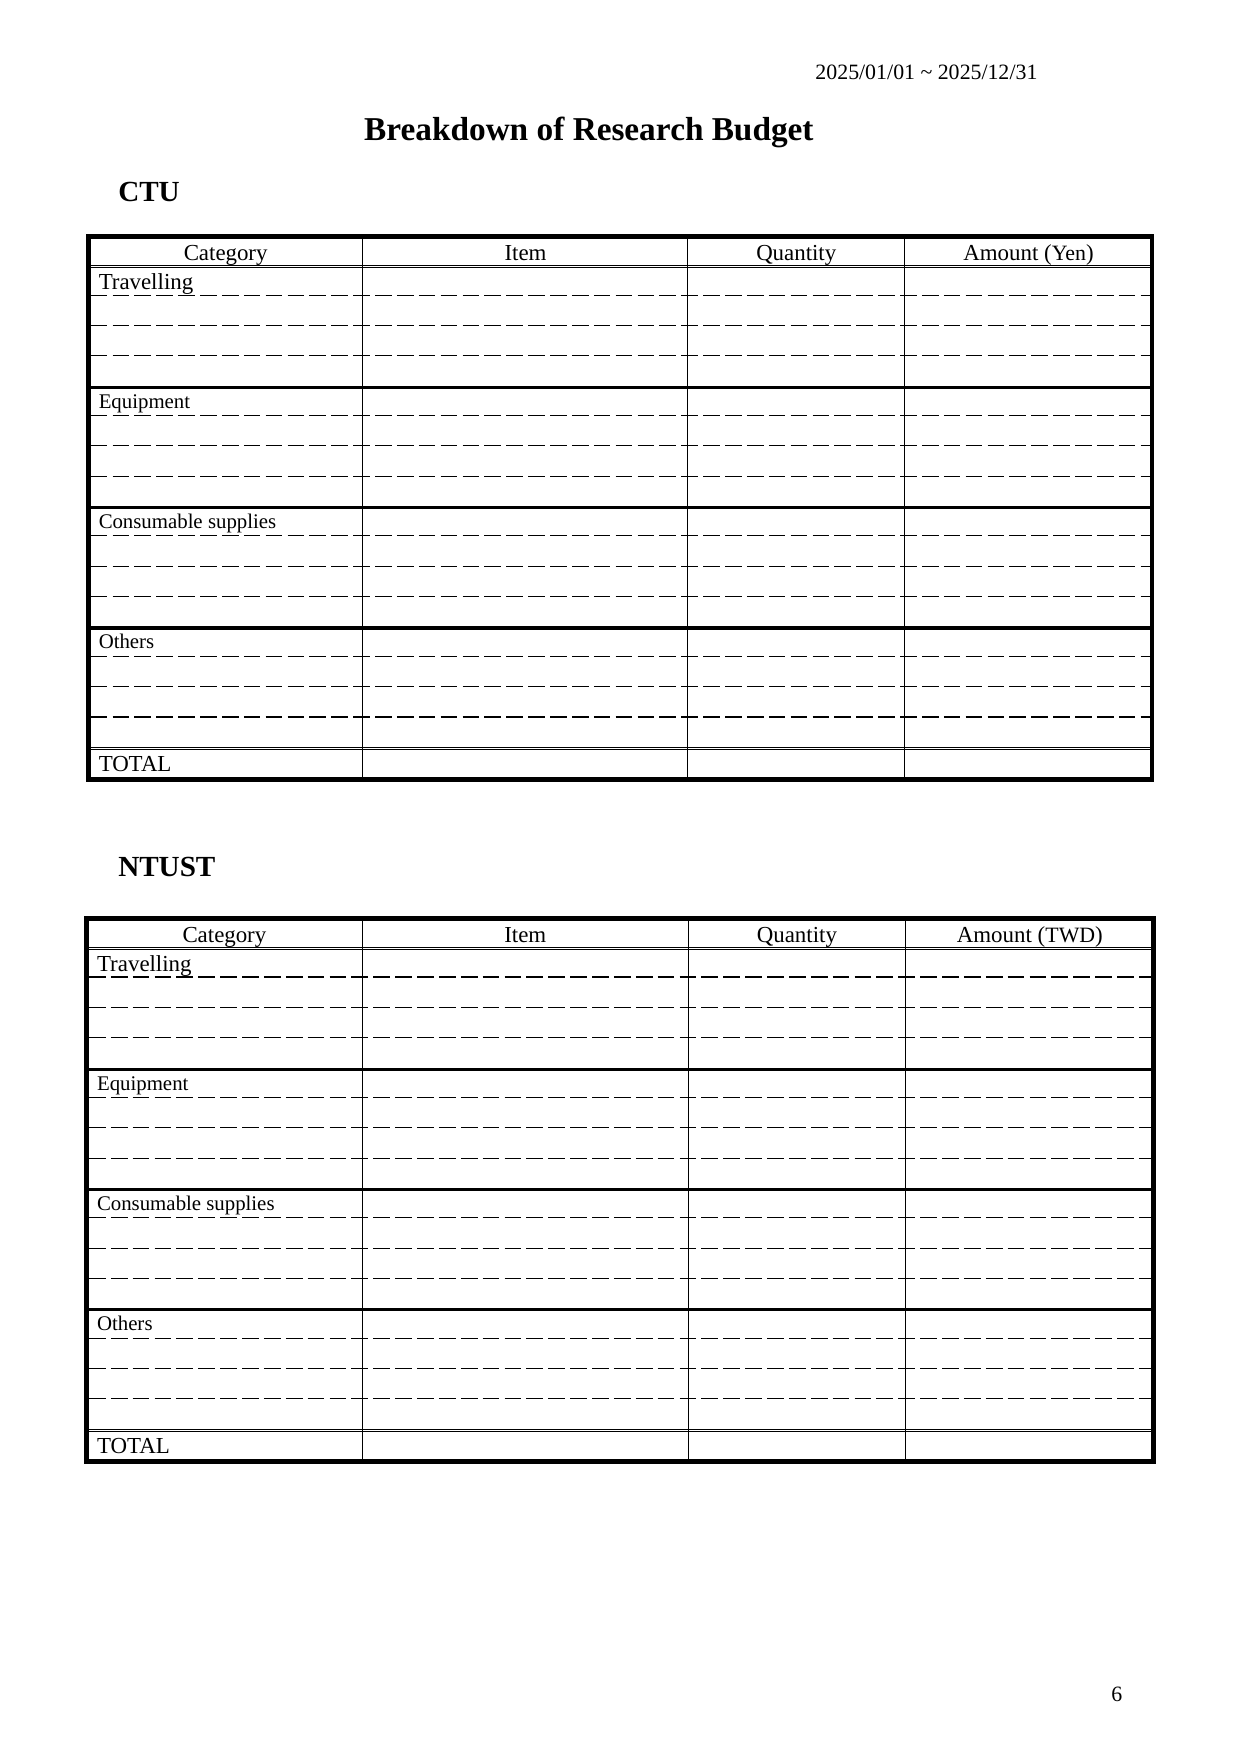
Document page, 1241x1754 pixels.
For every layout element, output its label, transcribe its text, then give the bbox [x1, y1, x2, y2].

table_cell [363, 1217, 688, 1248]
table_cell [688, 295, 904, 325]
table_cell [905, 535, 1150, 566]
table_cell [905, 355, 1150, 386]
table_cell [89, 1007, 362, 1037]
table_cell [363, 355, 687, 386]
table_cell [906, 1037, 1151, 1067]
table_cell Others [89, 1311, 362, 1338]
table_cell [905, 750, 1150, 777]
table_cell [688, 445, 904, 476]
table_header Item [363, 921, 688, 947]
table_cell [905, 596, 1150, 626]
table_cell [91, 445, 362, 476]
table_cell [89, 976, 362, 1007]
table_cell [363, 1097, 688, 1127]
table_cell [91, 716, 362, 747]
table_cell [363, 976, 688, 1007]
table_cell [363, 630, 687, 656]
table_header Amount (TWD) [906, 921, 1151, 947]
table_cell [363, 295, 687, 325]
table_cell [363, 476, 687, 506]
table_cell [689, 1127, 905, 1157]
table_cell [906, 1191, 1151, 1217]
table_cell [363, 716, 687, 747]
table_cell [689, 1311, 905, 1338]
table_cell [906, 1217, 1151, 1248]
table_cell [91, 686, 362, 716]
table_cell [906, 1158, 1151, 1188]
table_cell [363, 1278, 688, 1308]
table_cell [363, 535, 687, 566]
table_cell [91, 476, 362, 506]
subtitle Breakdown of Research Budget [118, 109, 1059, 148]
table_cell [905, 389, 1150, 415]
table_cell [91, 566, 362, 596]
table_cell [906, 1007, 1151, 1037]
table_cell Equipment [91, 389, 362, 415]
table_cell [89, 1398, 362, 1429]
table_cell [905, 656, 1150, 686]
table_cell [688, 389, 904, 415]
table_cell [905, 415, 1150, 445]
table_cell [363, 1398, 688, 1429]
table_cell [89, 1037, 362, 1067]
table_header Item [363, 239, 687, 265]
table_header Quantity [688, 239, 904, 265]
table_cell [89, 1127, 362, 1157]
table_cell [905, 445, 1150, 476]
table_cell Consumable supplies [91, 509, 362, 535]
table_cell [89, 1158, 362, 1188]
table_cell [363, 1248, 688, 1278]
table_cell [91, 535, 362, 566]
table_cell [363, 750, 687, 777]
table_cell [905, 476, 1150, 506]
table_cell [906, 950, 1151, 976]
table_cell [906, 1311, 1151, 1338]
table_cell [905, 686, 1150, 716]
table_cell [363, 950, 688, 976]
table_cell [91, 656, 362, 686]
table_cell [689, 1217, 905, 1248]
table_cell [906, 1278, 1151, 1308]
table_cell [91, 355, 362, 386]
table_cell [89, 1278, 362, 1308]
table_cell [906, 1127, 1151, 1157]
table_cell [689, 1432, 905, 1459]
table_cell [689, 1071, 905, 1097]
table_cell [906, 1097, 1151, 1127]
table_header Category [91, 239, 362, 265]
table_cell [906, 1071, 1151, 1097]
table_cell TOTAL [89, 1432, 362, 1459]
table_cell [91, 415, 362, 445]
table_cell [688, 415, 904, 445]
table_cell [905, 509, 1150, 535]
table_cell Equipment [89, 1071, 362, 1097]
table_cell [91, 325, 362, 355]
table_cell [363, 415, 687, 445]
table_cell [91, 295, 362, 325]
table_cell [363, 1127, 688, 1157]
table_cell [363, 1191, 688, 1217]
table_cell [363, 325, 687, 355]
table_cell [905, 325, 1150, 355]
table_cell [363, 1311, 688, 1338]
table_cell [89, 1368, 362, 1398]
table_header Category [89, 921, 362, 947]
table_cell [363, 566, 687, 596]
table_cell [363, 268, 687, 294]
table_cell [688, 596, 904, 626]
table_cell [363, 389, 687, 415]
table_cell [905, 566, 1150, 596]
table_cell [363, 1071, 688, 1097]
table_cell [689, 1097, 905, 1127]
table_cell [688, 476, 904, 506]
table_cell [905, 295, 1150, 325]
table_cell [688, 325, 904, 355]
table_cell [905, 630, 1150, 656]
table_cell Travelling [89, 950, 362, 976]
text NTUST [118, 849, 1122, 882]
table_cell [363, 1158, 688, 1188]
table_cell TOTAL [91, 750, 362, 777]
table_cell [689, 976, 905, 1007]
table_cell [688, 630, 904, 656]
table_cell [89, 1248, 362, 1278]
table_cell [688, 686, 904, 716]
table_cell [906, 1368, 1151, 1398]
table_cell [688, 355, 904, 386]
table_cell [688, 716, 904, 747]
table_cell [89, 1217, 362, 1248]
table_cell Travelling [91, 268, 362, 294]
table_cell [363, 686, 687, 716]
table_cell [688, 268, 904, 294]
table_cell [363, 445, 687, 476]
table_cell [363, 1007, 688, 1037]
table_cell [688, 509, 904, 535]
table_cell [91, 596, 362, 626]
table_cell [689, 1398, 905, 1429]
table_cell [689, 1007, 905, 1037]
table_cell [688, 535, 904, 566]
table_cell [89, 1338, 362, 1368]
text CTU [118, 174, 1122, 208]
table_cell [689, 1278, 905, 1308]
table_cell [689, 1248, 905, 1278]
table_cell [689, 1037, 905, 1067]
table_header Amount (Yen) [905, 239, 1150, 265]
table_header Quantity [689, 921, 905, 947]
table_cell Others [91, 630, 362, 656]
table_cell Consumable supplies [89, 1191, 362, 1217]
table_cell [688, 566, 904, 596]
table_cell [363, 596, 687, 626]
table_cell [363, 1432, 688, 1459]
table_cell [363, 1037, 688, 1067]
table_cell [689, 950, 905, 976]
table_cell [905, 268, 1150, 294]
table_cell [363, 509, 687, 535]
table_cell [906, 1432, 1151, 1459]
table_cell [905, 716, 1150, 747]
table_cell [363, 656, 687, 686]
table_cell [689, 1368, 905, 1398]
table_cell [906, 1338, 1151, 1368]
table_cell [689, 1338, 905, 1368]
table_cell [689, 1191, 905, 1217]
table_cell [688, 656, 904, 686]
table_cell [363, 1338, 688, 1368]
table_cell [906, 1398, 1151, 1429]
table_cell [89, 1097, 362, 1127]
table_cell [688, 750, 904, 777]
table_cell [689, 1158, 905, 1188]
table_cell [906, 976, 1151, 1007]
table_cell [906, 1248, 1151, 1278]
table_cell [363, 1368, 688, 1398]
